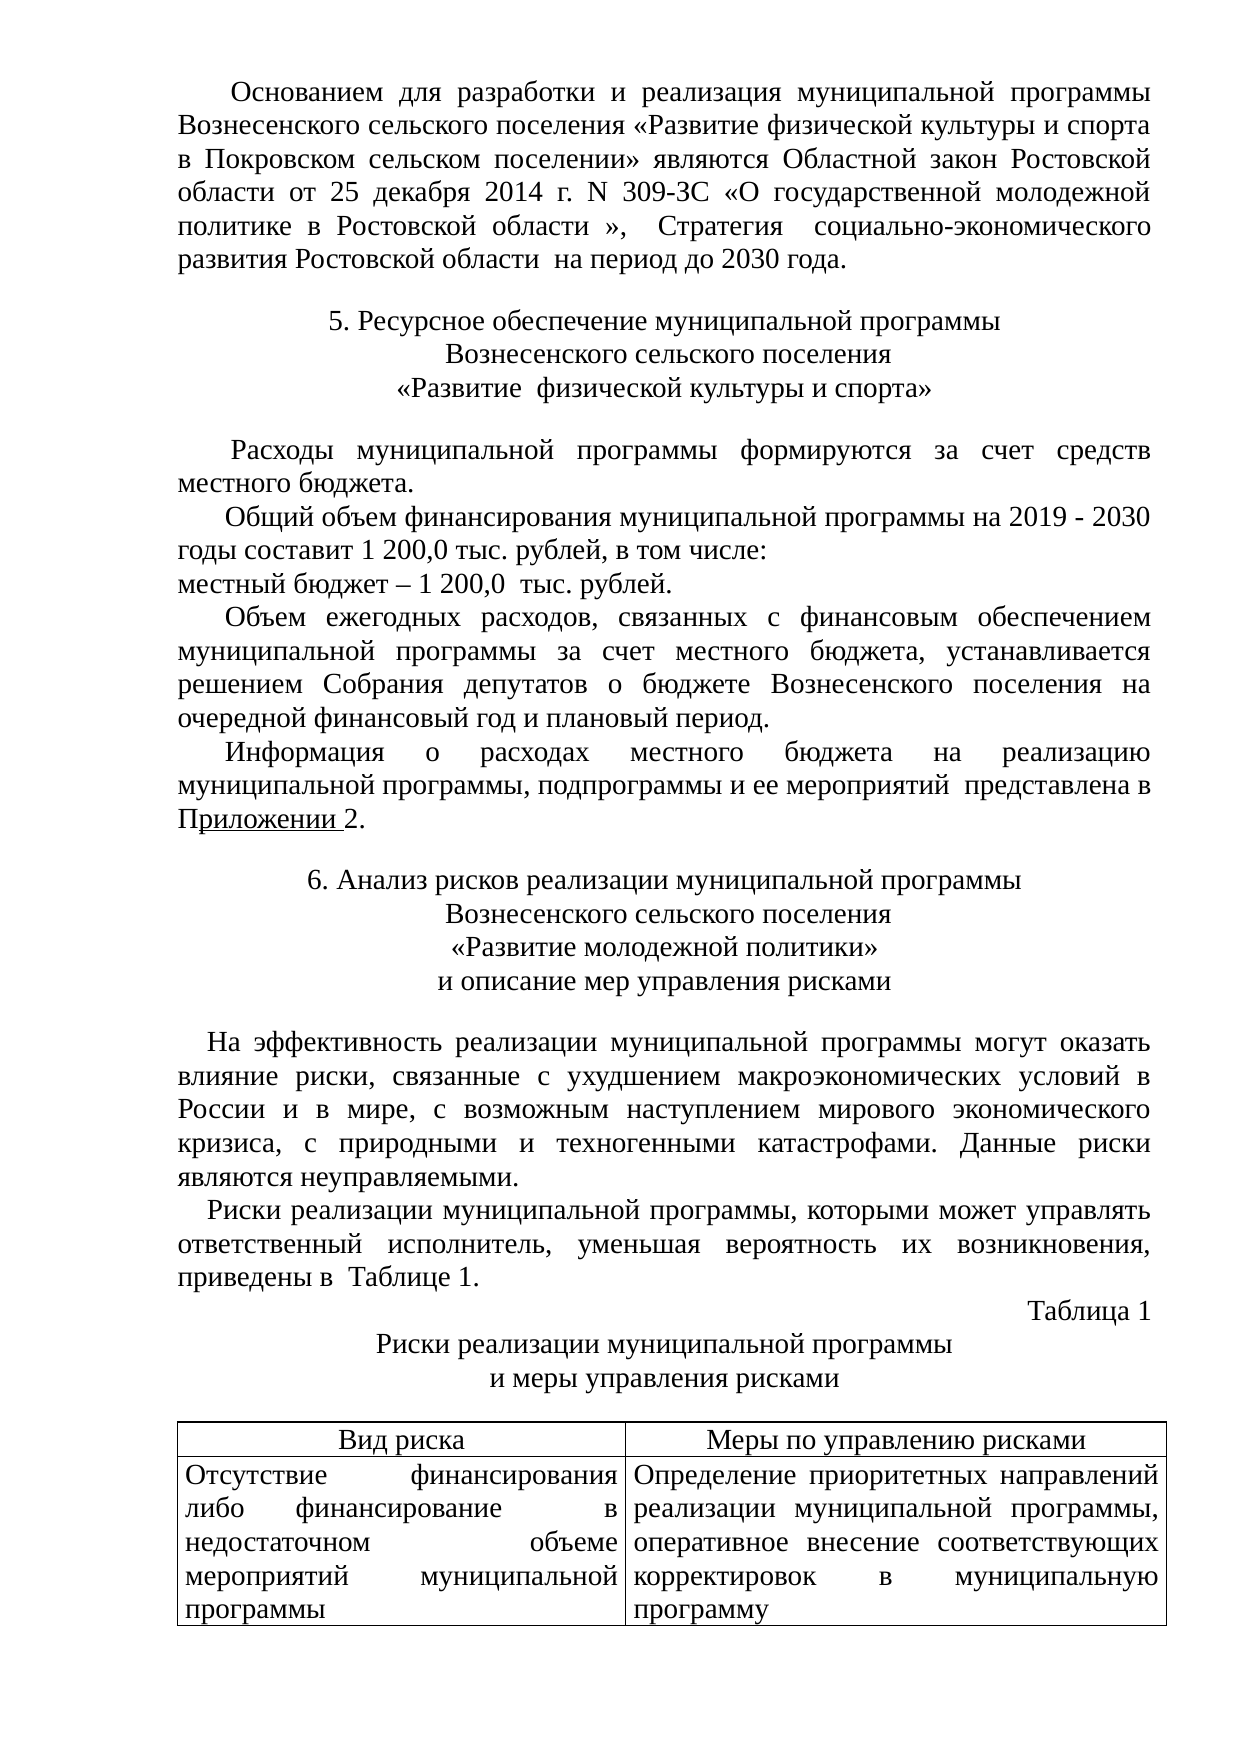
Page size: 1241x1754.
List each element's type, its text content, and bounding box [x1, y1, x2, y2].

text Общий объем финансирования муниципальной программы на 2019 - 2030 годы составит 1 200,0 тыс. рублей, в том числе: [177, 499, 1152, 566]
text Основанием для разработки и реализация муниципальной программы Вознесенского сельского поселения «Развитие физической культуры и спорта в Покровском сельском поселении» являются Областной закон Ростовской области от 25 декабря 2014 г. N 309-ЗС «О государственной молодежной политике в Ростовской области », Стратегия социально-экономического развития Ростовской области на период до 2030 года. [177, 74, 1152, 275]
table_cell Отсутствие финансирования либо финансирование в недостаточном объеме мероприятий муниципальной программы [178, 1457, 625, 1625]
text Объем ежегодных расходов, связанных с финансовым обеспечением муниципальной программы за счет местного бюджета, устанавливается решением Собрания депутатов о бюджете Вознесенского поселения на очередной финансовый год и плановый период. [177, 599, 1152, 734]
text 6. Анализ рисков реализации муниципальной программы [177, 862, 1152, 896]
text Риски реализации муниципальной программы [177, 1326, 1152, 1360]
text и описание мер управления рисками [177, 963, 1152, 996]
table_header Вид риска [178, 1423, 625, 1456]
text Информация о расходах местного бюджета на реализацию муниципальной программы, подпрограммы и ее мероприятий представлена в Приложении 2. [177, 734, 1152, 834]
text местный бюджет – 1 200,0 тыс. рублей. [177, 566, 1152, 599]
text Вознесенского сельского поселения [177, 337, 1152, 370]
text «Развитие молодежной политики» [177, 929, 1152, 963]
text Расходы муниципальной программы формируются за счет средств местного бюджета. [177, 432, 1152, 499]
text 5. Ресурсное обеспечение муниципальной программы [177, 303, 1152, 337]
text Риски реализации муниципальной программы, которыми может управлять ответственный исполнитель, уменьшая вероятность их возникновения, приведены в Таблице 1. [177, 1192, 1152, 1293]
text «Развитие физической культуры и спорта» [177, 370, 1152, 404]
text Вознесенского сельского поселения [177, 896, 1152, 929]
text На эффективность реализации муниципальной программы могут оказать влияние риски, связанные с ухудшением макроэкономических условий в России и в мире, с возможным наступлением мирового экономического кризиса, с природными и техногенными катастрофами. Данные риски являются неуправляемыми. [177, 1024, 1152, 1192]
table_cell Определение приоритетных направлений реализации муниципальной программы, оперативное внесение соответствующих корректировок в муниципальную программу [626, 1457, 1166, 1625]
text и меры управления рисками [177, 1360, 1152, 1393]
text Таблица 1 [177, 1293, 1152, 1326]
table_header Меры по управлению рисками [626, 1423, 1166, 1456]
